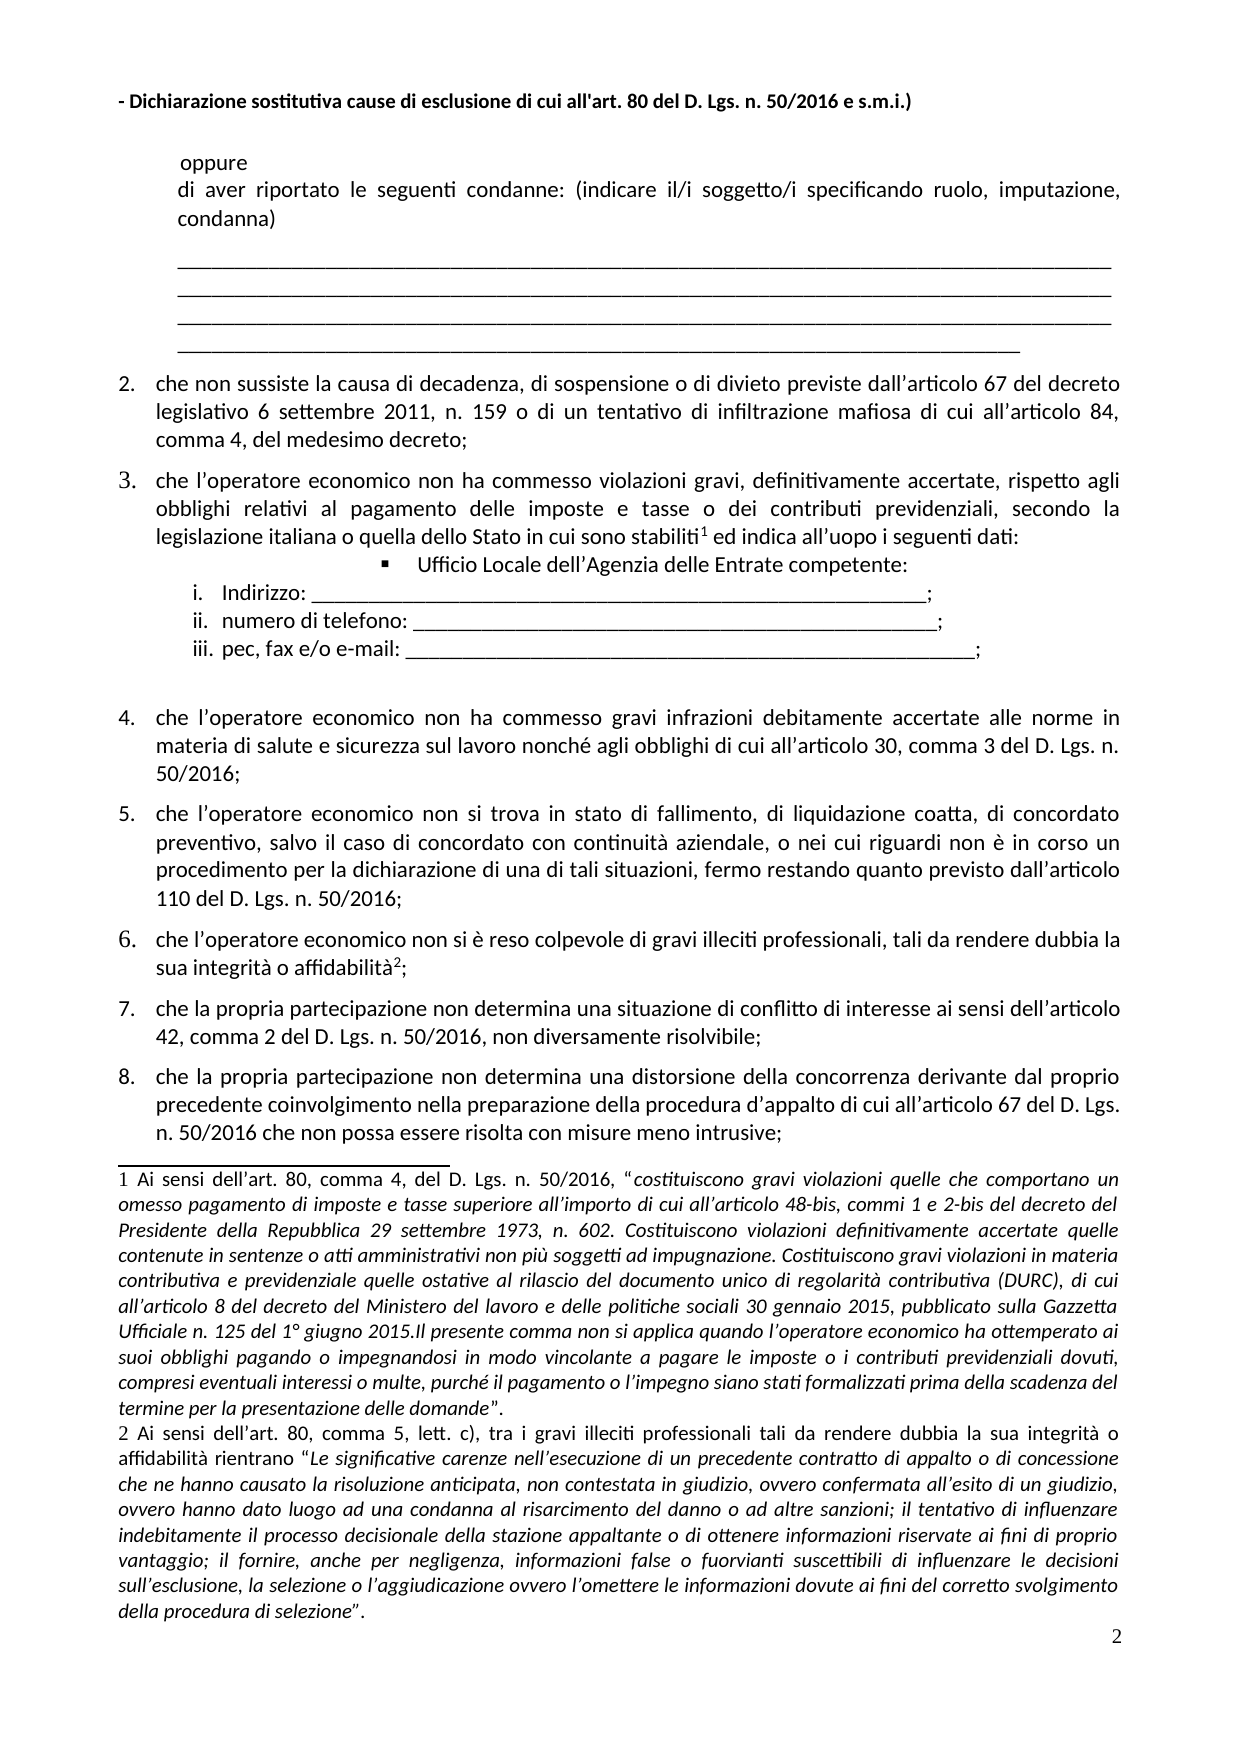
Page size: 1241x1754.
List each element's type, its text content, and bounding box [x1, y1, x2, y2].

list che l’operatore economico non si è reso colpevole di gravi illeciti professionali, tali da rendere dubbia la sua integrità o affidabilità; [118, 924, 1122, 981]
list che non sussiste la causa di decadenza, di sospensione o di divieto previste dall’articolo 67 del decreto legislativo 6 settembre 2011, n. 159 o di un tentativo di infiltrazione mafiosa di cui all’articolo 84, comma 4, del medesimo decreto; [118, 369, 1122, 453]
list che l’operatore economico non ha commesso gravi infrazioni debitamente accertate alle norme in materia di salute e sicurezza sul lavoro nonché agli obblighi di cui all’articolo 30, comma 3 del D. Lgs. n. 50/2016; [118, 703, 1122, 787]
text di aver riportato le seguenti condanne: (indicare il/i soggetto/i specificando ruolo, imputazione, condanna) [177, 176, 1122, 232]
list che la propria partecipazione non determina una situazione di conflitto di interesse ai sensi dell’articolo 42, comma 2 del D. Lgs. n. 50/2016, non diversamente risolvibile; [118, 994, 1122, 1050]
list Ufficio Locale dell’Agenzia delle Entrate competente: [379, 550, 1122, 578]
text i. Indirizzo: ______________________________________________________; [192, 578, 1122, 606]
text ________________________________________________________________________________________________________________________________________________________________________________________________________________________________________________________________________________________________________________________________ [177, 244, 1122, 356]
list Ai sensi dell’art. 80, comma 5, lett. c), tra i gravi illeciti professionali tali da rendere dubbia la sua integrità o affidabilità rientrano “Le significative carenze nell’esecuzione di un precedente contratto di appalto o di concessione che ne hanno causato la risoluzione anticipata, non contestata in giudizio, ovvero confermata all’esito di un giudizio, ovvero hanno dato luogo ad una condanna al risarcimento del danno o ad altre sanzioni; il tentativo di influenzare indebitamente il processo decisionale della stazione appaltante o di ottenere informazioni riservate ai fini di proprio vantaggio; il fornire, anche per negligenza, informazioni false o fuorvianti suscettibili di influenzare le decisioni sull’esclusione, la selezione o l’aggiudicazione ovvero l’omettere le informazioni dovute ai fini del corretto svolgimento della procedura di selezione”. [118, 1420, 1122, 1623]
list che l’operatore economico non ha commesso violazioni gravi, definitivamente accertate, rispetto agli obblighi relativi al pagamento delle imposte e tasse o dei contributi previdenziali, secondo la legislazione italiana o quella dello Stato in cui sono stabiliti ed indica all’uopo i seguenti dati: [118, 465, 1122, 550]
text iii. pec, fax e/o e-mail: __________________________________________________; [192, 634, 1122, 662]
list Ai sensi dell’art. 80, comma 4, del D. Lgs. n. 50/2016, “costituiscono gravi violazioni quelle che comportano un omesso pagamento di imposte e tasse superiore all’importo di cui all’articolo 48-bis, commi 1 e 2-bis del decreto del Presidente della Repubblica 29 settembre 1973, n. 602. Costituiscono violazioni definitivamente accertate quelle contenute in sentenze o atti amministrativi non più soggetti ad impugnazione. Costituiscono gravi violazioni in materia contributiva e previdenziale quelle ostative al rilascio del documento unico di regolarità contributiva (DURC), di cui all’articolo 8 del decreto del Ministero del lavoro e delle politiche sociali 30 gennaio 2015, pubblicato sulla Gazzetta Ufficiale n. 125 del 1° giugno 2015.Il presente comma non si applica quando l’operatore economico ha ottemperato ai suoi obblighi pagando o impegnandosi in modo vincolante a pagare le imposte o i contributi previdenziali dovuti, compresi eventuali interessi o multe, purché il pagamento o l’impegno siano stati formalizzati prima della scadenza del termine per la presentazione delle domande”. [118, 1166, 1122, 1420]
list che la propria partecipazione non determina una distorsione della concorrenza derivante dal proprio precedente coinvolgimento nella preparazione della procedura d’appalto di cui all’articolo 67 del D. Lgs. n. 50/2016 che non possa essere risolta con misure meno intrusive; [118, 1062, 1122, 1146]
text ii. numero di telefono: ______________________________________________; [192, 606, 1122, 634]
text oppure [118, 148, 1122, 176]
list che l’operatore economico non si trova in stato di fallimento, di liquidazione coatta, di concordato preventivo, salvo il caso di concordato con continuità aziendale, o nei cui riguardi non è in corso un procedimento per la dichiarazione di una di tali situazioni, fermo restando quanto previsto dall’articolo 110 del D. Lgs. n. 50/2016; [118, 799, 1122, 912]
